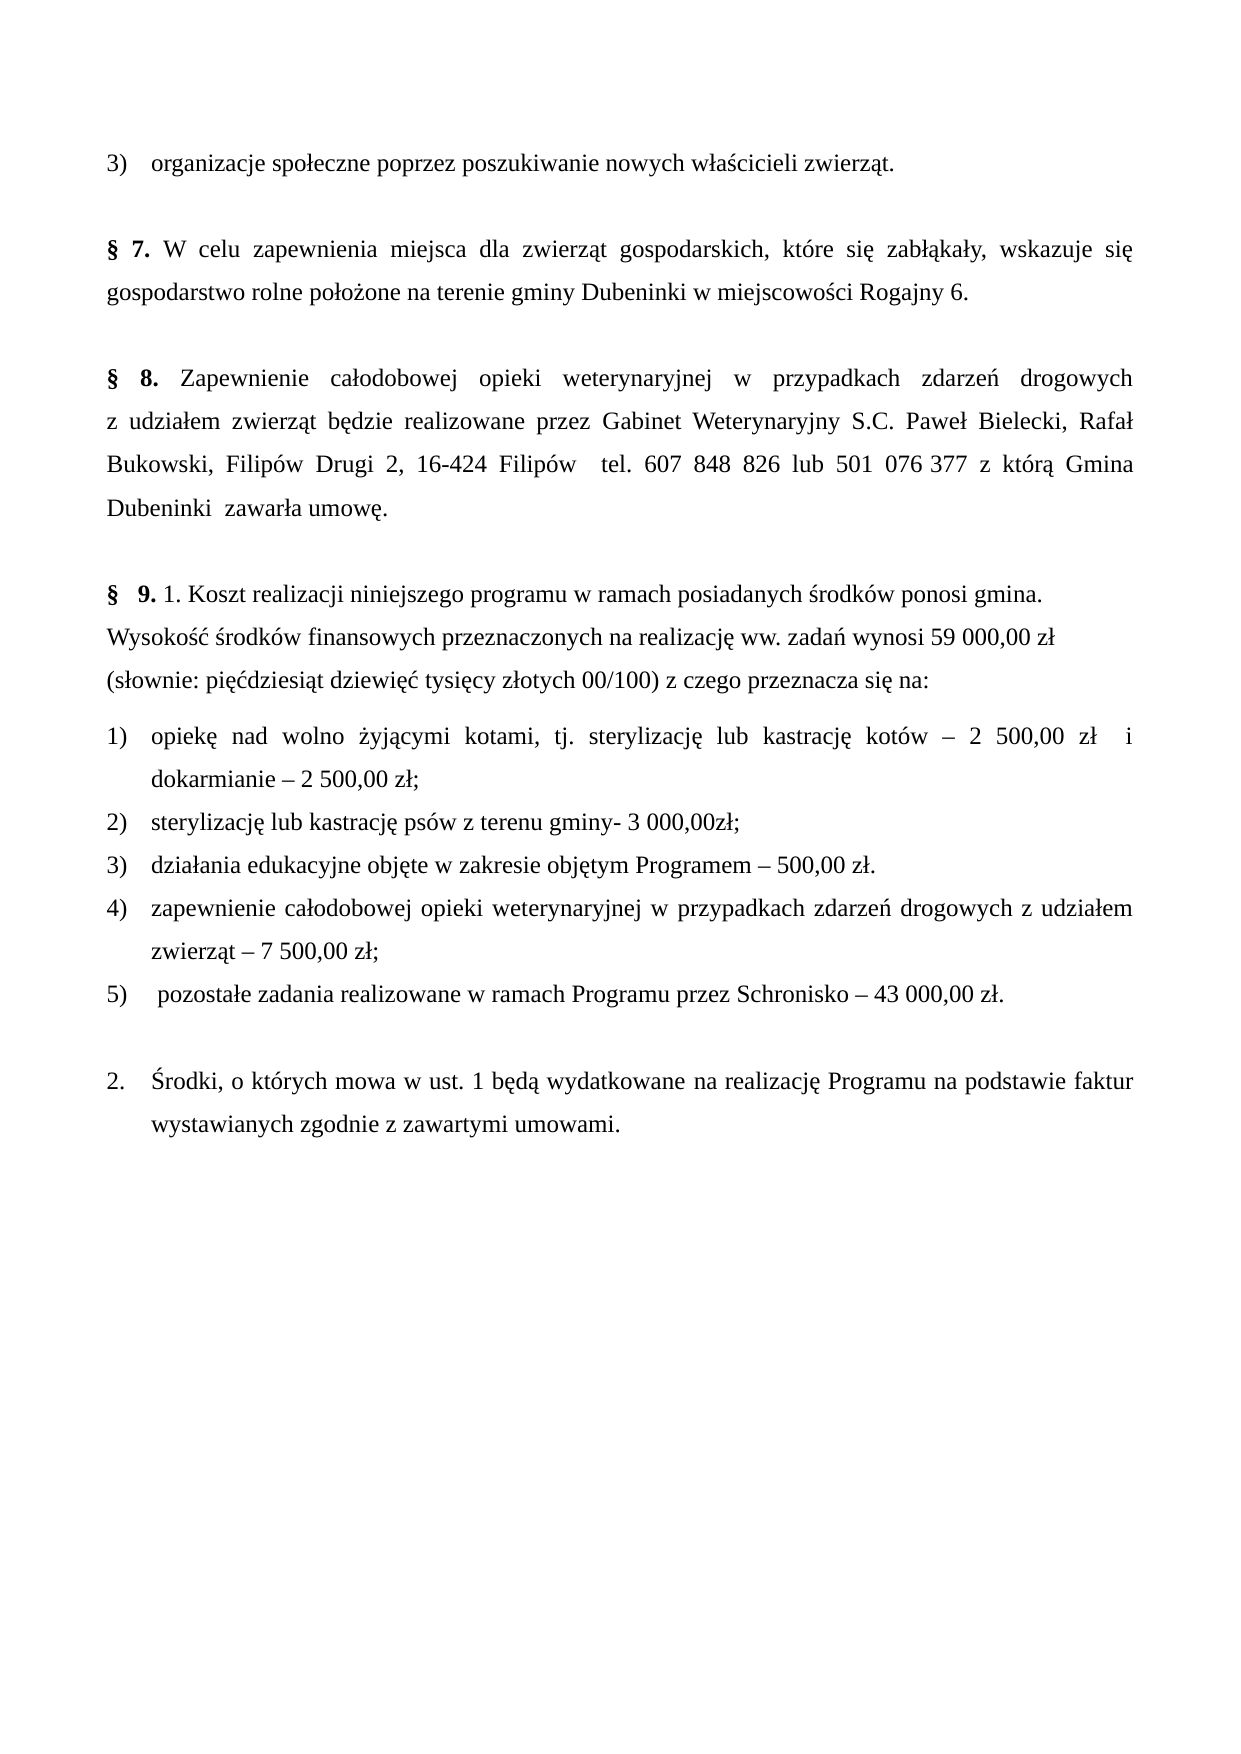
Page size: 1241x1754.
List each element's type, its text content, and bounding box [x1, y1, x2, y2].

list organizacje społeczne poprzez poszukiwanie nowych właścicieli zwierząt. [106, 148, 1134, 176]
list działania edukacyjne objęte w zakresie objętym Programem – 500,00 zł. [106, 850, 1134, 879]
list Środki, o których mowa w ust. 1 będą wydatkowane na realizację Programu na podstawie faktur wystawianych zgodnie z zawartymi umowami. [106, 1066, 1134, 1138]
list zapewnienie całodobowej opieki weterynaryjnej w przypadkach zdarzeń drogowych z udziałem zwierząt – 7 500,00 zł; [106, 893, 1134, 965]
text § 7. W celu zapewnienia miejsca dla zwierząt gospodarskich, które się zabłąkały, wskazuje się gospodarstwo rolne położone na terenie gminy Dubeninki w miejscowości Rogajny 6. [106, 234, 1134, 306]
list pozostałe zadania realizowane w ramach Programu przez Schronisko – 43 000,00 zł. [106, 979, 1134, 1008]
text § 8. Zapewnienie całodobowej opieki weterynaryjnej w przypadkach zdarzeń drogowych z udziałem zwierząt będzie realizowane przez Gabinet Weterynaryjny S.C. Paweł Bielecki, Rafał Bukowski, Filipów Drugi 2, 16-424 Filipów tel. 607 848 826 lub 501 076 377 z którą Gmina Dubeninki zawarła umowę. [106, 363, 1134, 521]
list sterylizację lub kastrację psów z terenu gminy- 3 000,00zł; [106, 807, 1134, 836]
list opiekę nad wolno żyjącymi kotami, tj. sterylizację lub kastrację kotów – 2 500,00 zł i dokarmianie – 2 500,00 zł; [106, 721, 1134, 793]
text § 9. 1. Koszt realizacji niniejszego programu w ramach posiadanych środków ponosi gmina. Wysokość środków finansowych przeznaczonych na realizację ww. zadań wynosi 59 000,00 zł (słownie: pięćdziesiąt dziewięć tysięcy złotych 00/100) z czego przeznacza się na: [106, 579, 1134, 694]
